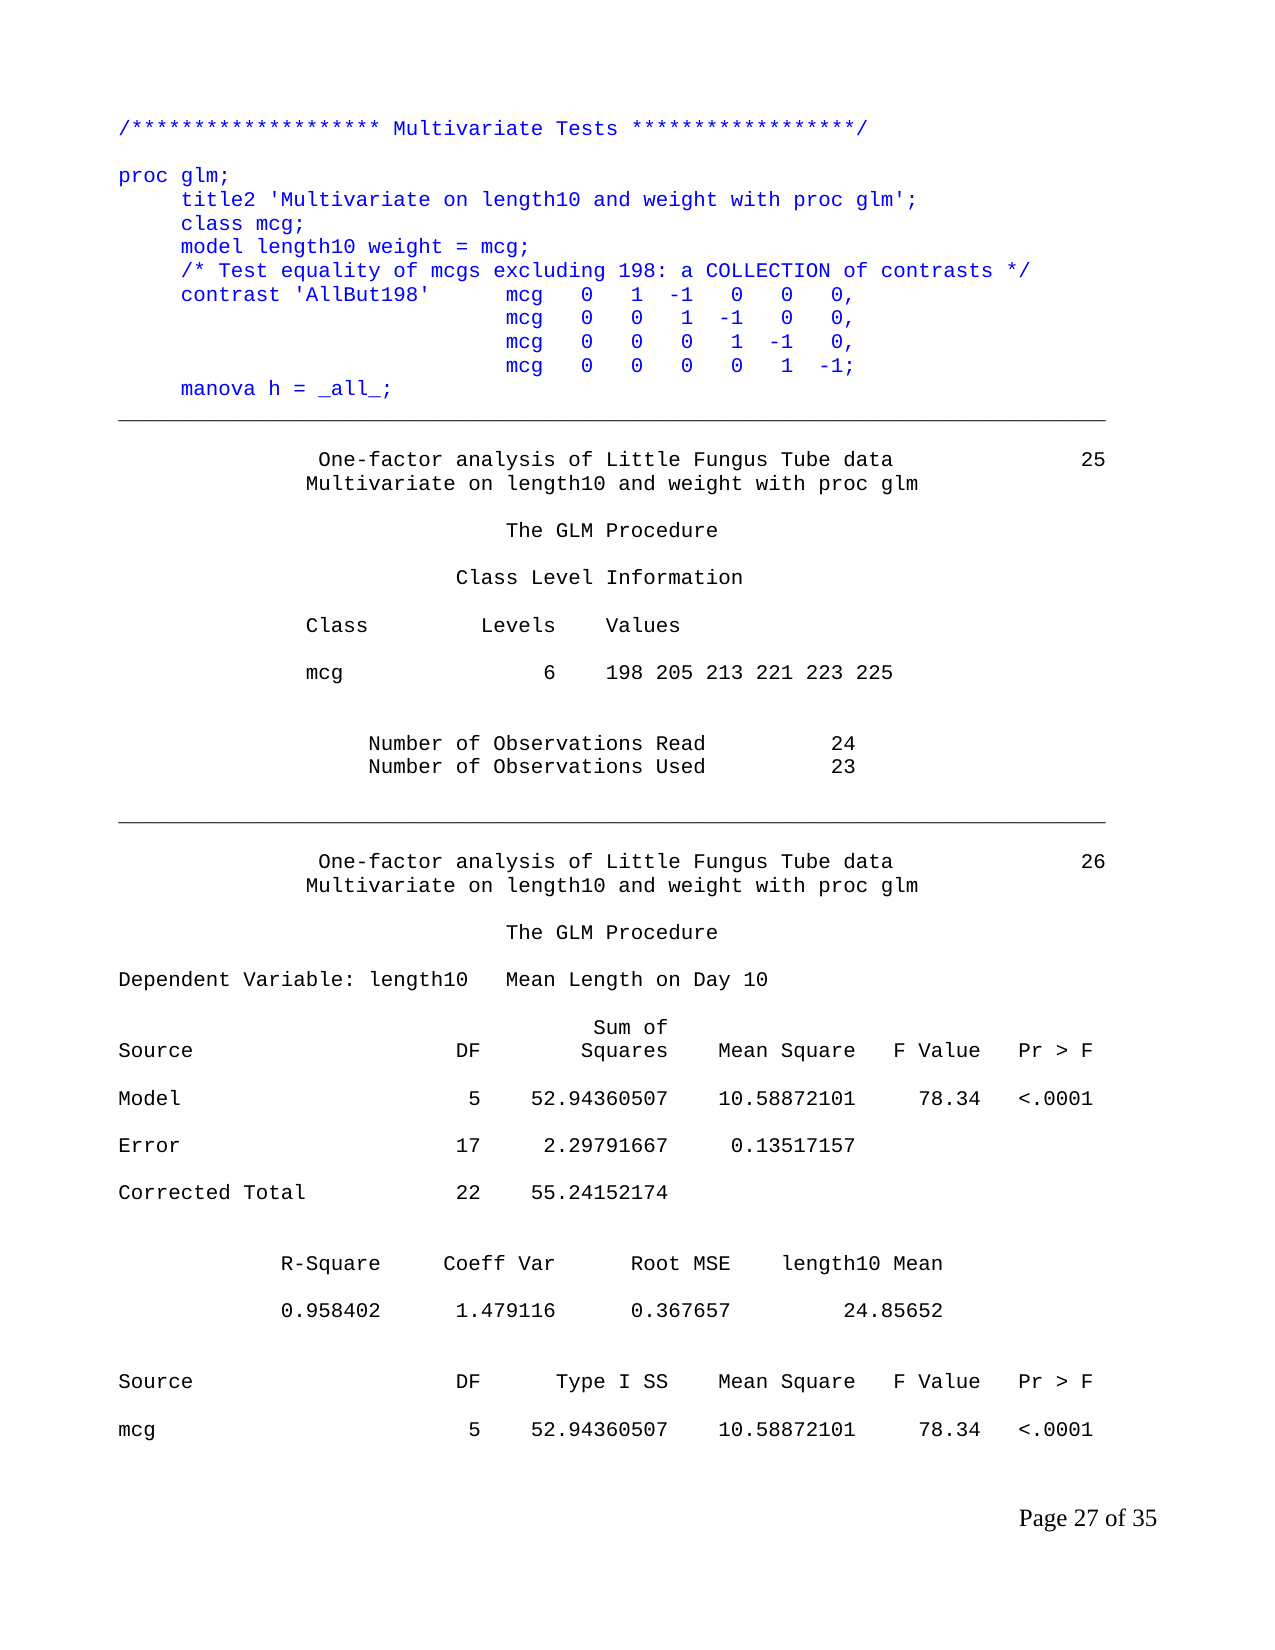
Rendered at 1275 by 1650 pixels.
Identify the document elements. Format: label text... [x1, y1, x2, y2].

text One-factor analysis of Little Fungus Tube data 25 [118, 449, 1160, 473]
text mcg 5 52.94360507 10.58872101 78.34 <.0001 [118, 1419, 1160, 1442]
text proc glm; [118, 165, 1160, 189]
text /* Test equality of mcgs excluding 198: a COLLECTION of contrasts */ [118, 260, 1160, 284]
text mcg 0 0 0 1 -1 0, [118, 331, 1160, 354]
text Corrected Total 22 55.24152174 [118, 1182, 1160, 1206]
text Multivariate on length10 and weight with proc glm [118, 875, 1160, 898]
text title2 'Multivariate on length10 and weight with proc glm'; [118, 189, 1160, 213]
text mcg 0 0 0 0 1 -1; [118, 354, 1160, 378]
text Dependent Variable: length10 Mean Length on Day 10 [118, 969, 1160, 993]
text contrast 'AllBut198' mcg 0 1 -1 0 0 0, [118, 284, 1160, 307]
text manova h = _all_; [118, 378, 1160, 402]
text R-Square Coeff Var Root MSE length10 Mean [118, 1253, 1160, 1277]
text 0.958402 1.479116 0.367657 24.85652 [118, 1300, 1160, 1324]
text Sum of [118, 1017, 1160, 1040]
text model length10 weight = mcg; [118, 236, 1160, 260]
text Number of Observations Used 23 [118, 757, 1160, 780]
text _______________________________________________________________________________ [118, 402, 1160, 426]
text Model 5 52.94360507 10.58872101 78.34 <.0001 [118, 1088, 1160, 1111]
text _______________________________________________________________________________ [118, 804, 1160, 827]
text Source DF Type I SS Mean Square F Value Pr > F [118, 1371, 1160, 1395]
text /******************** Multivariate Tests ******************/ [118, 118, 1160, 142]
text Error 17 2.29791667 0.13517157 [118, 1135, 1160, 1158]
text Class Level Information [118, 567, 1160, 591]
text Source DF Squares Mean Square F Value Pr > F [118, 1040, 1160, 1064]
text class mcg; [118, 213, 1160, 236]
text Class Levels Values [118, 615, 1160, 638]
text mcg 6 198 205 213 221 223 225 [118, 662, 1160, 686]
text Number of Observations Read 24 [118, 733, 1160, 757]
text mcg 0 0 1 -1 0 0, [118, 307, 1160, 331]
text Multivariate on length10 and weight with proc glm [118, 473, 1160, 496]
text One-factor analysis of Little Fungus Tube data 26 [118, 851, 1160, 875]
text The GLM Procedure [118, 520, 1160, 544]
text The GLM Procedure [118, 922, 1160, 946]
